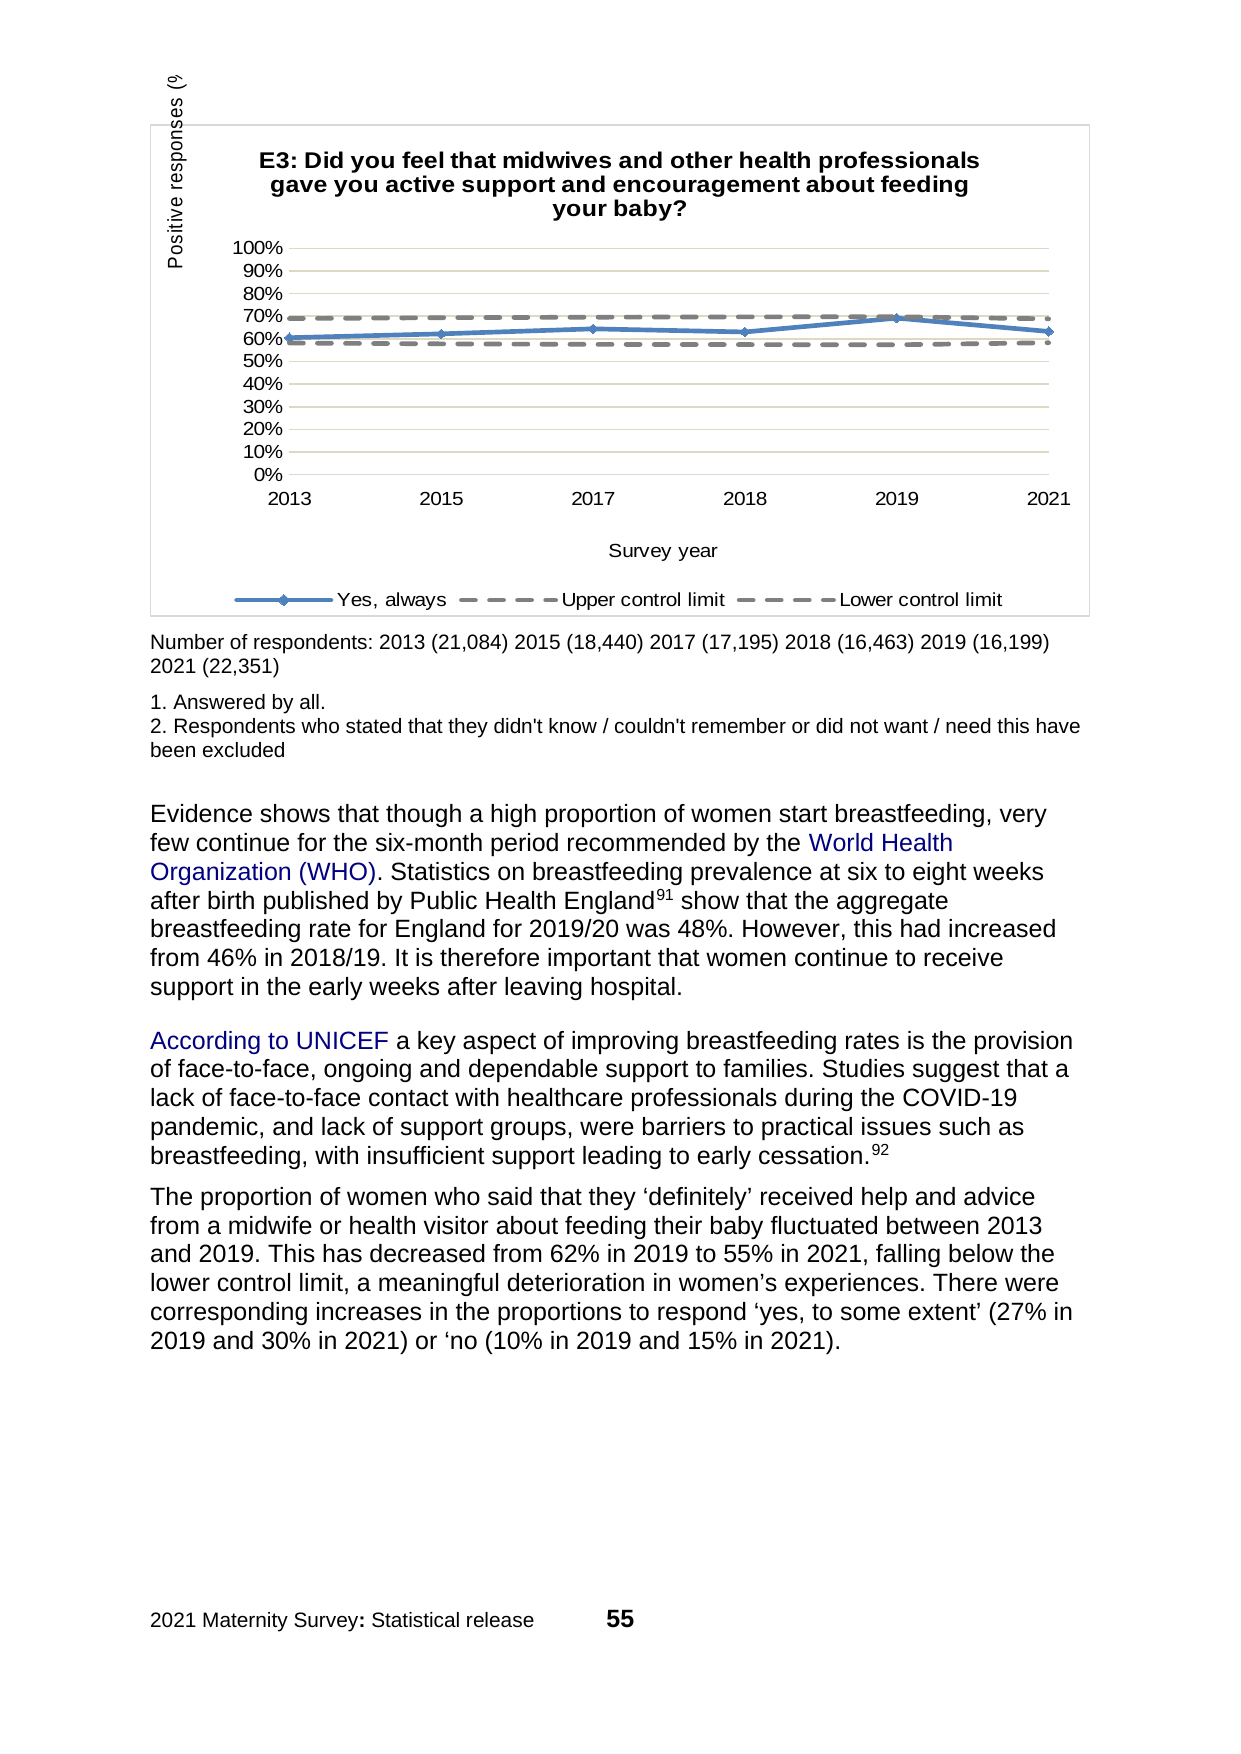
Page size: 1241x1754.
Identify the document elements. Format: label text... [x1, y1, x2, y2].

text The proportion of women who said that they ‘definitely’ received help and advice from a midwife or health visitor about feeding their baby fluctuated between 2013 and 2019. This has decreased from 62% in 2019 to 55% in 2021, falling below the lower control limit, a meaningful deterioration in women’s experiences. There were corresponding increases in the proportions to respond ‘yes, to some extent’ (27% in 2019 and 30% in 2021) or ‘no (10% in 2019 and 15% in 2021). [150, 1182, 1090, 1354]
text According to UNICEF a key aspect of improving breastfeeding rates is the provision of face-to-face, ongoing and dependable support to families. Studies suggest that a lack of face-to-face contact with healthcare professionals during the COVID-19 pandemic, and lack of support groups, were barriers to practical issues such as breastfeeding, with insufficient support leading to early cessation. [150, 1026, 1090, 1169]
text 2. Respondents who stated that they didn't know / couldn't remember or did not want / need this have been excluded [150, 714, 1090, 762]
text 1. Answered by all. [150, 690, 1090, 714]
text Evidence shows that though a high proportion of women start breastfeeding, very few continue for the six-month period recommended by the World Health Organization (WHO). Statistics on breastfeeding prevalence at six to eight weeks after birth published by Public Health England show that the aggregate breastfeeding rate for England for 2019/20 was 48%. However, this had increased from 46% in 2018/19. It is therefore important that women continue to receive support in the early weeks after leaving hospital. [150, 799, 1090, 1001]
text Number of respondents: 2013 (21,084) 2015 (18,440) 2017 (17,195) 2018 (16,463) 2019 (16,199) 2021 (22,351) [150, 629, 1090, 677]
